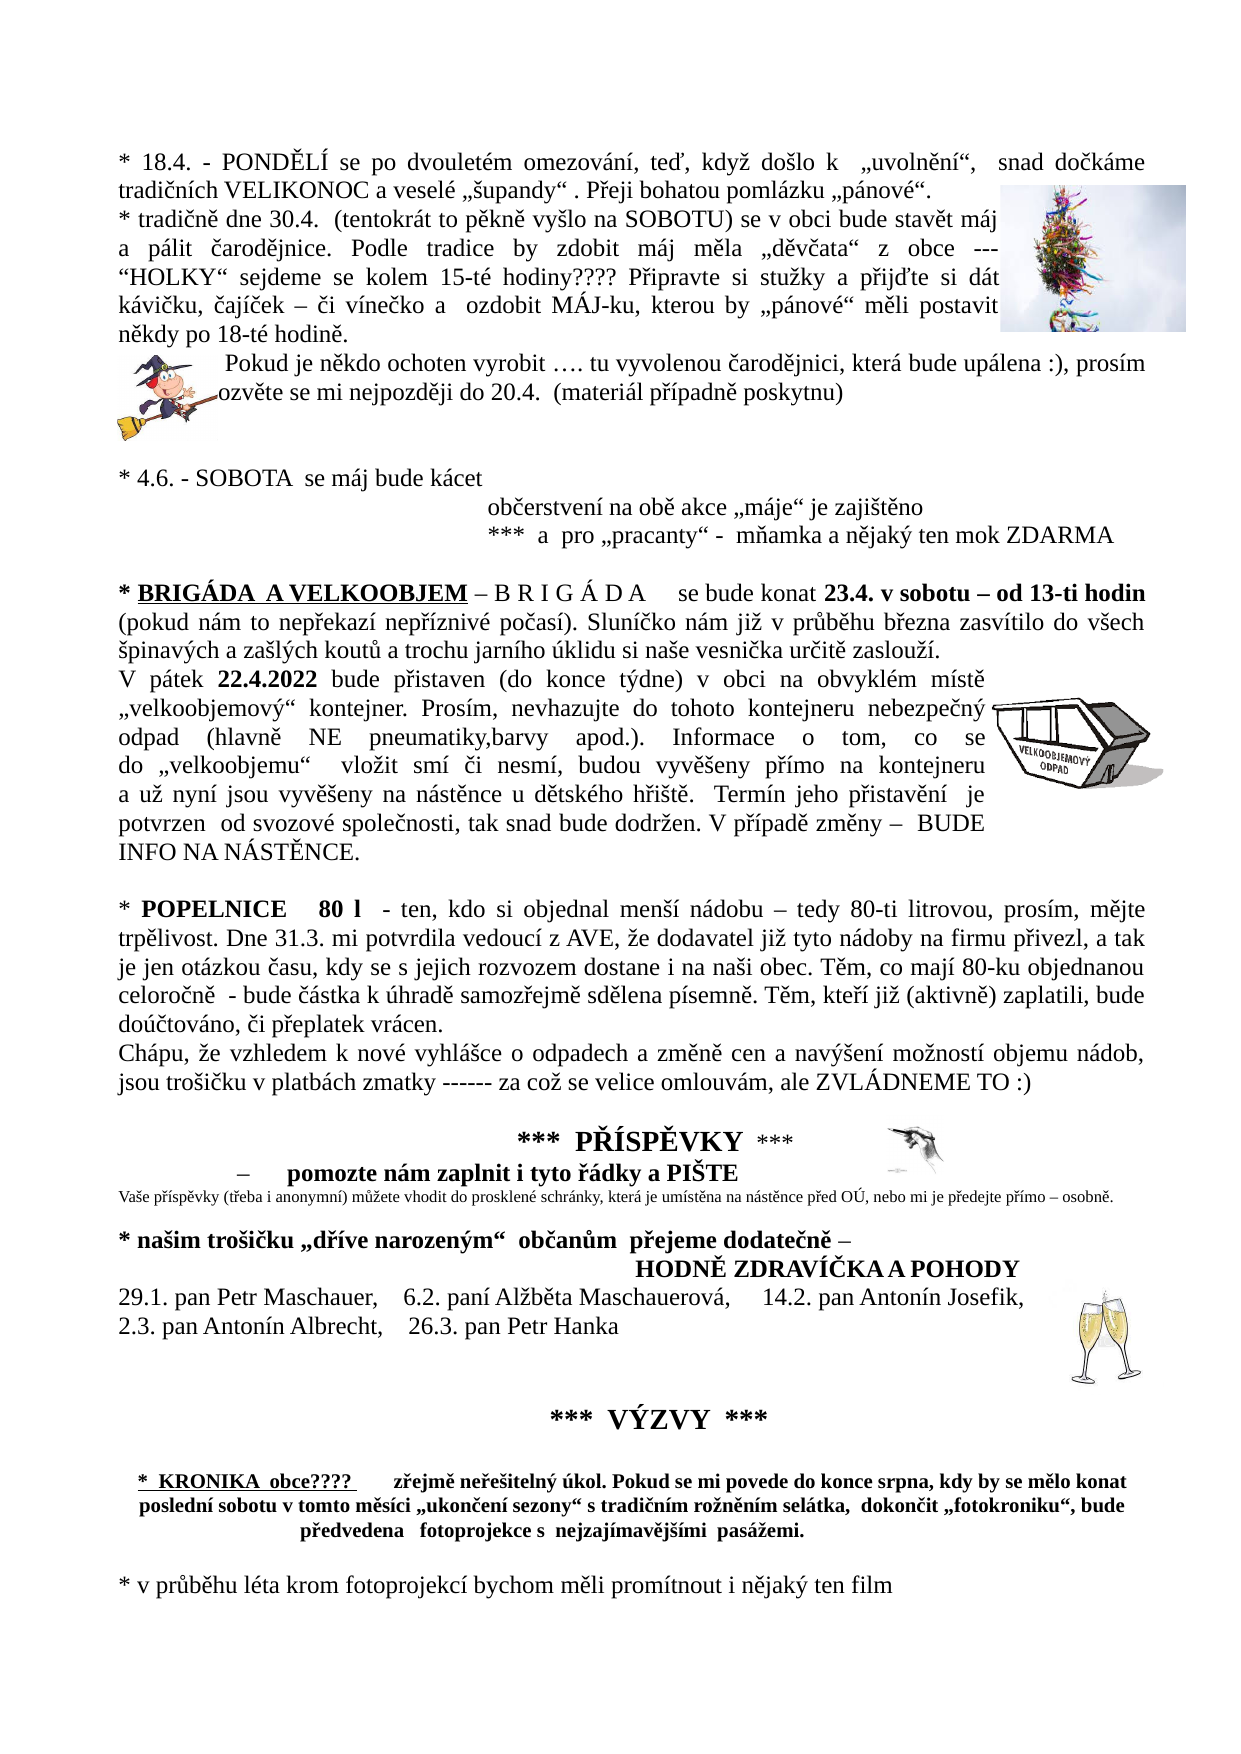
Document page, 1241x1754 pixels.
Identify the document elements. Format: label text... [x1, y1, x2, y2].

text * 4.6. - SOBOTA se máj bude kácet [118, 463, 1146, 492]
picture [986, 672, 1169, 814]
text * KRONIKA obce???? zřejmě neřešitelný úkol. Pokud se mi povede do konce srpna, kdy by se mělo konat poslední sobotu v tomto měsíci „ukončení sezony“ s tradičním rožněním selátka, dokončit „fotokroniku“, bude předvedena fotoprojekce s nejzajímavějšími pasážemi. [118, 1469, 1146, 1542]
text Chápu, že vzhledem k nové vyhlášce o odpadech a změně cen a navýšení možností objemu nádob, jsou trošičku v platbách zmatky ------ za což se velice omlouvám, ale ZVLÁDNEME TO :) [118, 1038, 1146, 1096]
text [945, 1124, 1199, 1158]
text * našim trošičku „dříve narozeným“ občanům přejeme dodatečně – [118, 1225, 1199, 1254]
text V pátek 22.4.2022 bude přistaven (do konce týdne) v obci na obvyklém místě „velkoobjemový“ kontejner. Prosím, nevhazujte do tohoto kontejneru nebezpečný odpad (hlavně NE pneumatiky,barvy apod.). Informace o tom, co se do „velkoobjemu“ vložit smí či nesmí, budou vyvěšeny přímo na kontejneru a už nyní jsou vyvěšeny na nástěnce u dětského hřiště. Termín jeho přistavění je potvrzen od svozové společnosti, tak snad bude dodržen. V případě změny – BUDE INFO NA NÁSTĚNCE. [118, 664, 1146, 866]
text *** a pro „pracanty“ - mňamka a nějaký ten mok ZDARMA [118, 521, 1146, 549]
text [1164, 1311, 1199, 1340]
text * tradičně dne 30.4. (tentokrát to pěkně vyšlo na SOBOTU) se v obci bude stavět máj a pálit čarodějnice. Podle tradice by zdobit máj měla „děvčata“ z obce --- “HOLKY“ sejdeme se kolem 15-té hodiny???? Připravte si stužky a přijďte si dát kávičku, čajíček – či vínečko a ozdobit MÁJ-ku, kterou by „pánové“ měli postavit někdy po 18-té hodině. [118, 204, 1146, 348]
picture [117, 355, 218, 441]
text * v průběhu léta krom fotoprojekcí bychom měli promítnout i nějaký ten film [118, 1570, 1146, 1599]
text HODNĚ ZDRAVÍČKA A POHODY [118, 1254, 1199, 1282]
text 2.3. pan Antonín Albrecht, 26.3. pan Petr Hanka [118, 1311, 1048, 1340]
picture [885, 1115, 945, 1175]
text *** PŘÍSPĚVKY *** [118, 1124, 885, 1158]
text 29.1. pan Petr Maschauer, 6.2. paní Alžběta Maschauerová, 14.2. pan Antonín Josefik, [118, 1282, 1048, 1311]
text – pomozte nám zaplnit i tyto řádky a PIŠTE [118, 1158, 1199, 1187]
text * BRIGÁDA A VELKOOBJEM – B R I G Á D A se bude konat 23.4. v sobotu – od 13-ti hodin (pokud nám to nepřekazí nepříznivé počasí). Sluníčko nám již v průběhu března zasvítilo do všech špinavých a zašlých koutů a trochu jarního úklidu si naše vesnička určitě zaslouží. [118, 578, 1146, 664]
text * POPELNICE 80 l - ten, kdo si objednal menší nádobu – tedy 80-ti litrovou, prosím, mějte trpělivost. Dne 31.3. mi potvrdila vedoucí z AVE, že dodavatel již tyto nádoby na firmu přivezl, a tak je jen otázkou času, kdy se s jejich rozvozem dostane i na naši obec. Těm, co mají 80-ku objednanou celoročně - bude částka k úhradě samozřejmě sdělena písemně. Těm, kteří již (aktivně) zaplatili, bude doúčtováno, či přeplatek vrácen. [118, 894, 1146, 1038]
text Pokud je někdo ochoten vyrobit …. tu vyvolenou čarodějnici, která bude upálena :), prosím ozvěte se mi nejpozději do 20.4. (materiál případně poskytnu) [118, 348, 1146, 406]
text *** VÝZVY *** [118, 1402, 1199, 1436]
text občerstvení na obě akce „máje“ je zajištěno [118, 492, 1146, 521]
picture [1048, 1279, 1164, 1395]
picture [1000, 185, 1186, 332]
text * 18.4. - PONDĚLÍ se po dvouletém omezování, teď, když došlo k „uvolnění“, snad dočkáme tradičních VELIKONOC a veselé „šupandy“ . Přeji bohatou pomlázku „pánové“. [118, 147, 1146, 204]
text Vaše příspěvky (třeba i anonymní) můžete vhodit do prosklené schránky, která je umístěna na nástěnce před OÚ, nebo mi je předejte přímo – osobně. [118, 1187, 1152, 1206]
